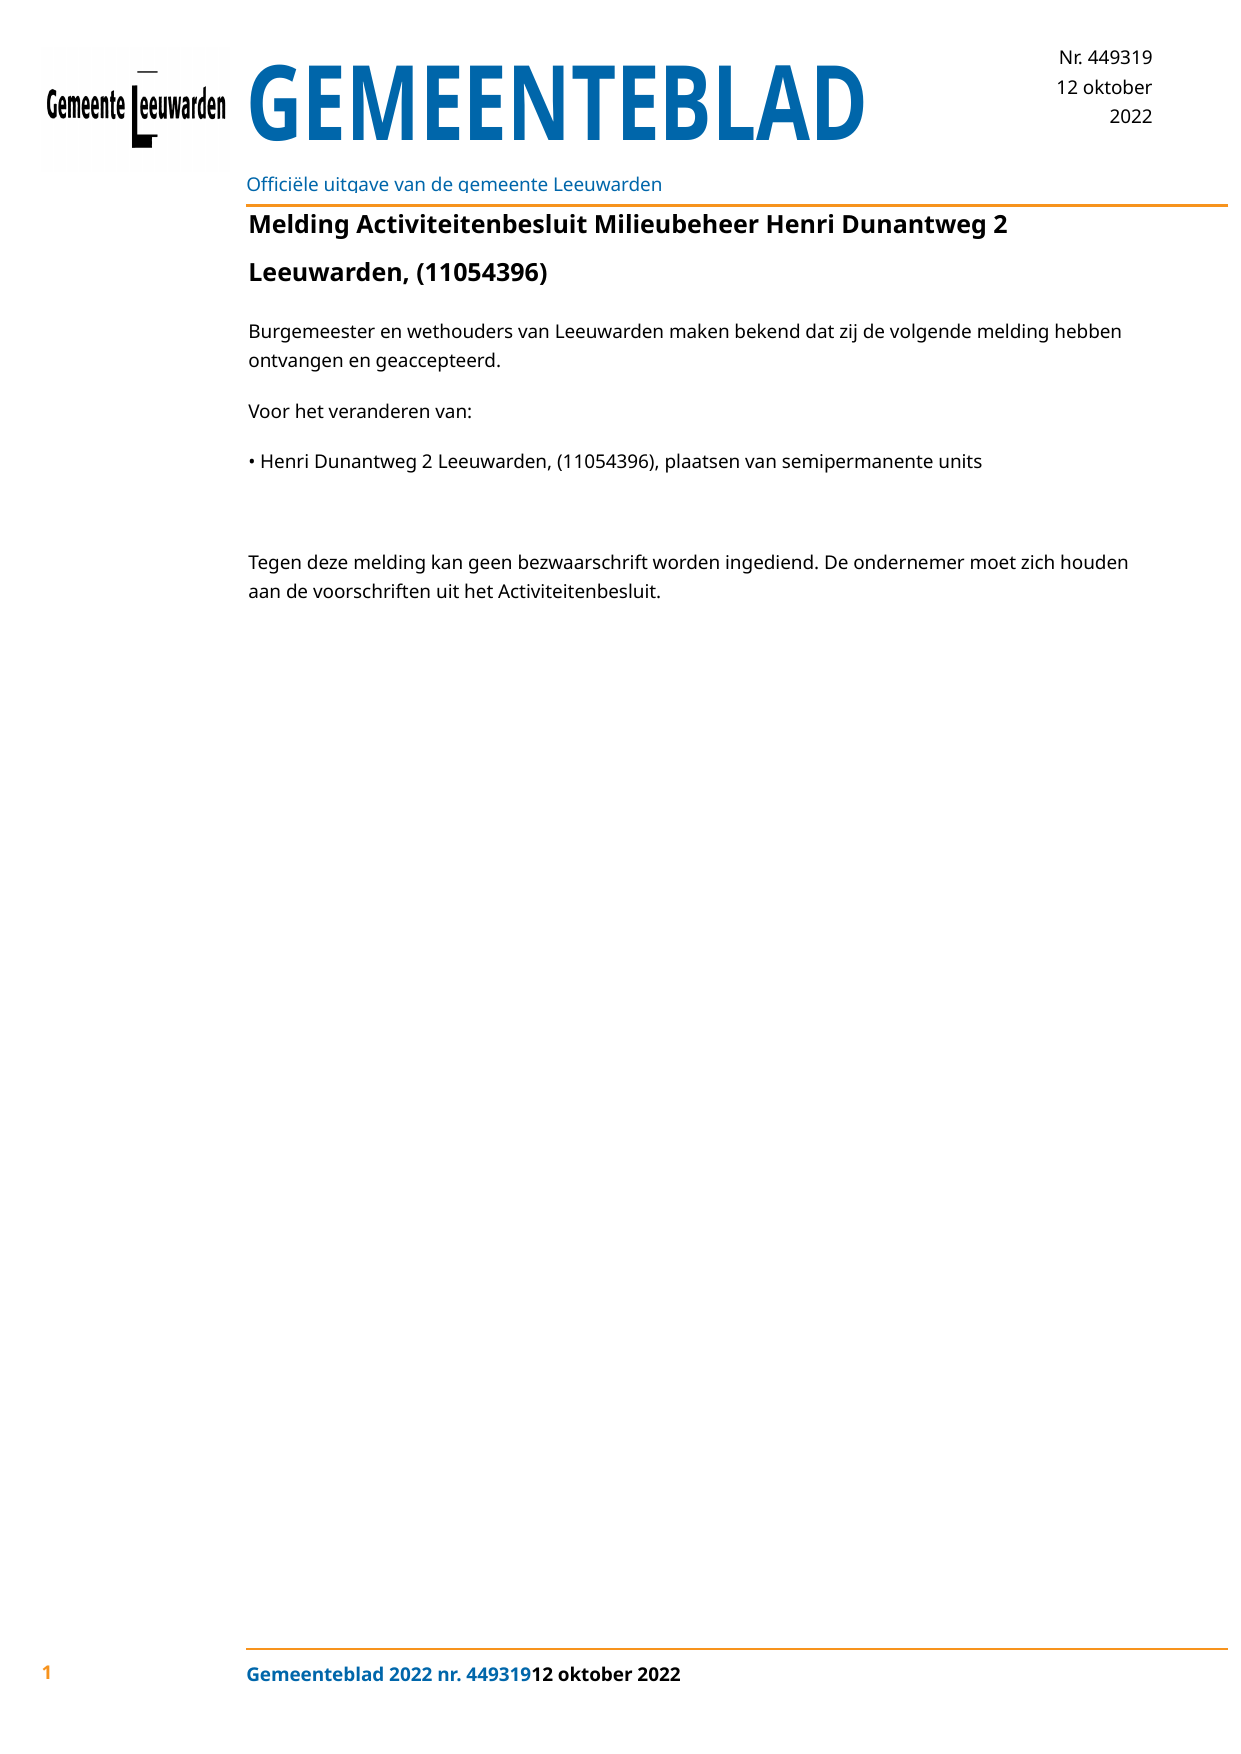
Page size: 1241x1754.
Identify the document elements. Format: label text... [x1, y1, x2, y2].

text Voor het veranderen van: [248, 398, 1152, 424]
text Burgemeester en wethouders van Leeuwarden maken bekend dat zij de volgende melding hebben ontvangen en geaccepteerd. [248, 318, 1152, 373]
picture [41, 47, 231, 172]
text Melding Activiteitenbesluit Milieubeheer Henri Dunantweg 2 Leeuwarden, (11054396) [248, 207, 1152, 288]
text • Henri Dunantweg 2 Leeuwarden, (11054396), plaatsen van semipermanente units [248, 448, 1152, 474]
text Tegen deze melding kan geen bezwaarschrift worden ingediend. De ondernemer moet zich houden aan de voorschriften uit het Activiteitenbesluit. [248, 549, 1152, 604]
